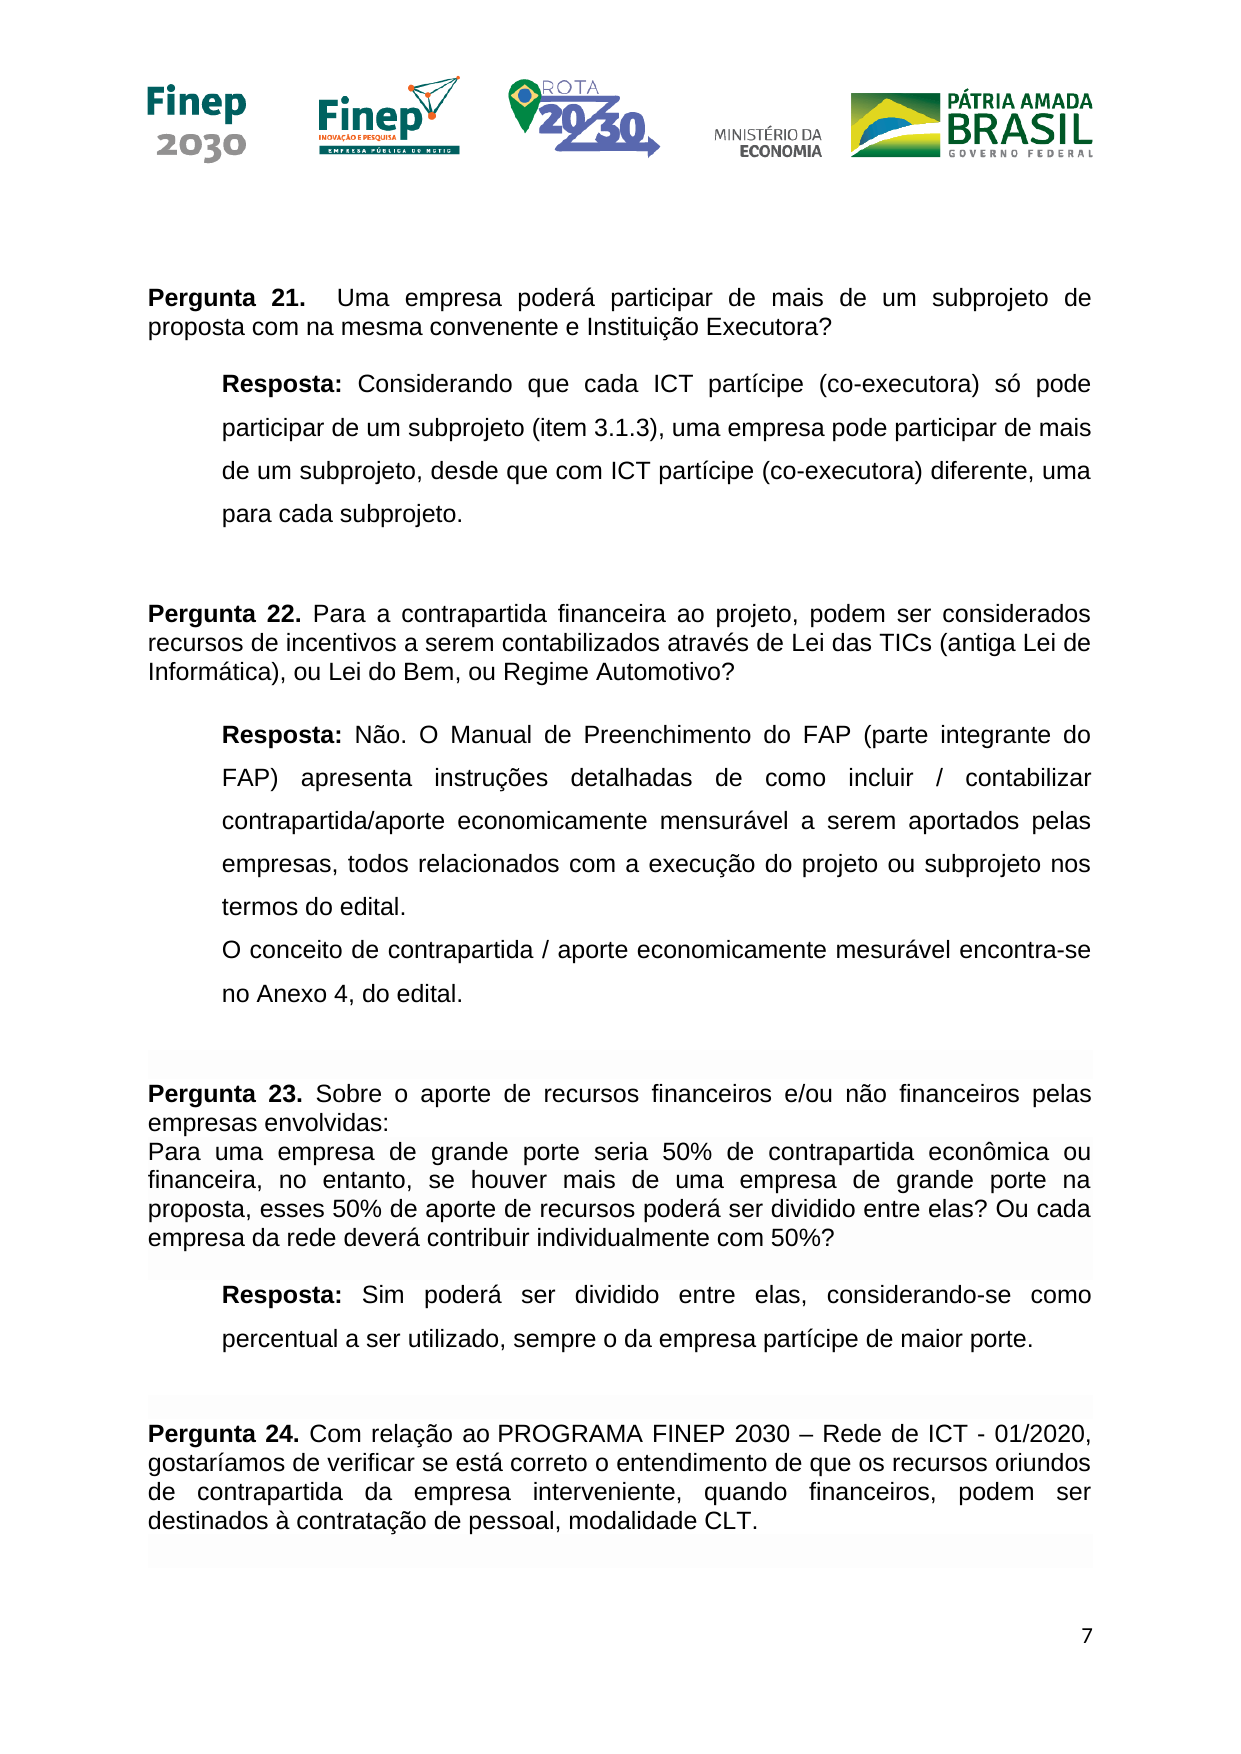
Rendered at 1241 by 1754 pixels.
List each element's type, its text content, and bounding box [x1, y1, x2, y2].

text Pergunta 24. Com relação ao PROGRAMA FINEP 2030 – Rede de ICT - 01/2020, gostaríamos de verificar se está correto o entendimento de que os recursos oriundos de contrapartida da empresa interveniente, quando financeiros, podem ser destinados à contratação de pessoal, modalidade CLT. [148, 1419, 1093, 1534]
text Resposta: Não. O Manual de Preenchimento do FAP (parte integrante do FAP) apresenta instruções detalhadas de como incluir / contabilizar contrapartida/aporte economicamente mensurável a serem aportados pelas empresas, todos relacionados com a execução do projeto ou subprojeto nos termos do edital. [222, 720, 1093, 921]
text O conceito de contrapartida / aporte economicamente mesurável encontra-se no Anexo 4, do edital. [222, 935, 1093, 1007]
text Resposta: Sim poderá ser dividido entre elas, considerando-se como percentual a ser utilizado, sempre o da empresa partícipe de maior porte. [222, 1280, 1093, 1352]
text Para uma empresa de grande porte seria 50% de contrapartida econômica ou financeira, no entanto, se houver mais de uma empresa de grande porte na proposta, esses 50% de aporte de recursos poderá ser dividido entre elas? Ou cada empresa da rede deverá contribuir individualmente com 50%? [148, 1137, 1093, 1252]
text Resposta: Considerando que cada ICT partícipe (co-executora) só pode participar de um subprojeto (item 3.1.3), uma empresa pode participar de mais de um subprojeto, desde que com ICT partícipe (co-executora) diferente, uma para cada subprojeto. [222, 369, 1093, 528]
text Pergunta 22. Para a contrapartida financeira ao projeto, podem ser considerados recursos de incentivos a serem contabilizados através de Lei das TICs (antiga Lei de Informática), ou Lei do Bem, ou Regime Automotivo? [148, 599, 1093, 686]
text Pergunta 21. Uma empresa poderá participar de mais de um subprojeto de proposta com na mesma convenente e Instituição Executora? [148, 283, 1093, 341]
text Pergunta 23. Sobre o aporte de recursos financeiros e/ou não financeiros pelas empresas envolvidas: [148, 1079, 1093, 1137]
